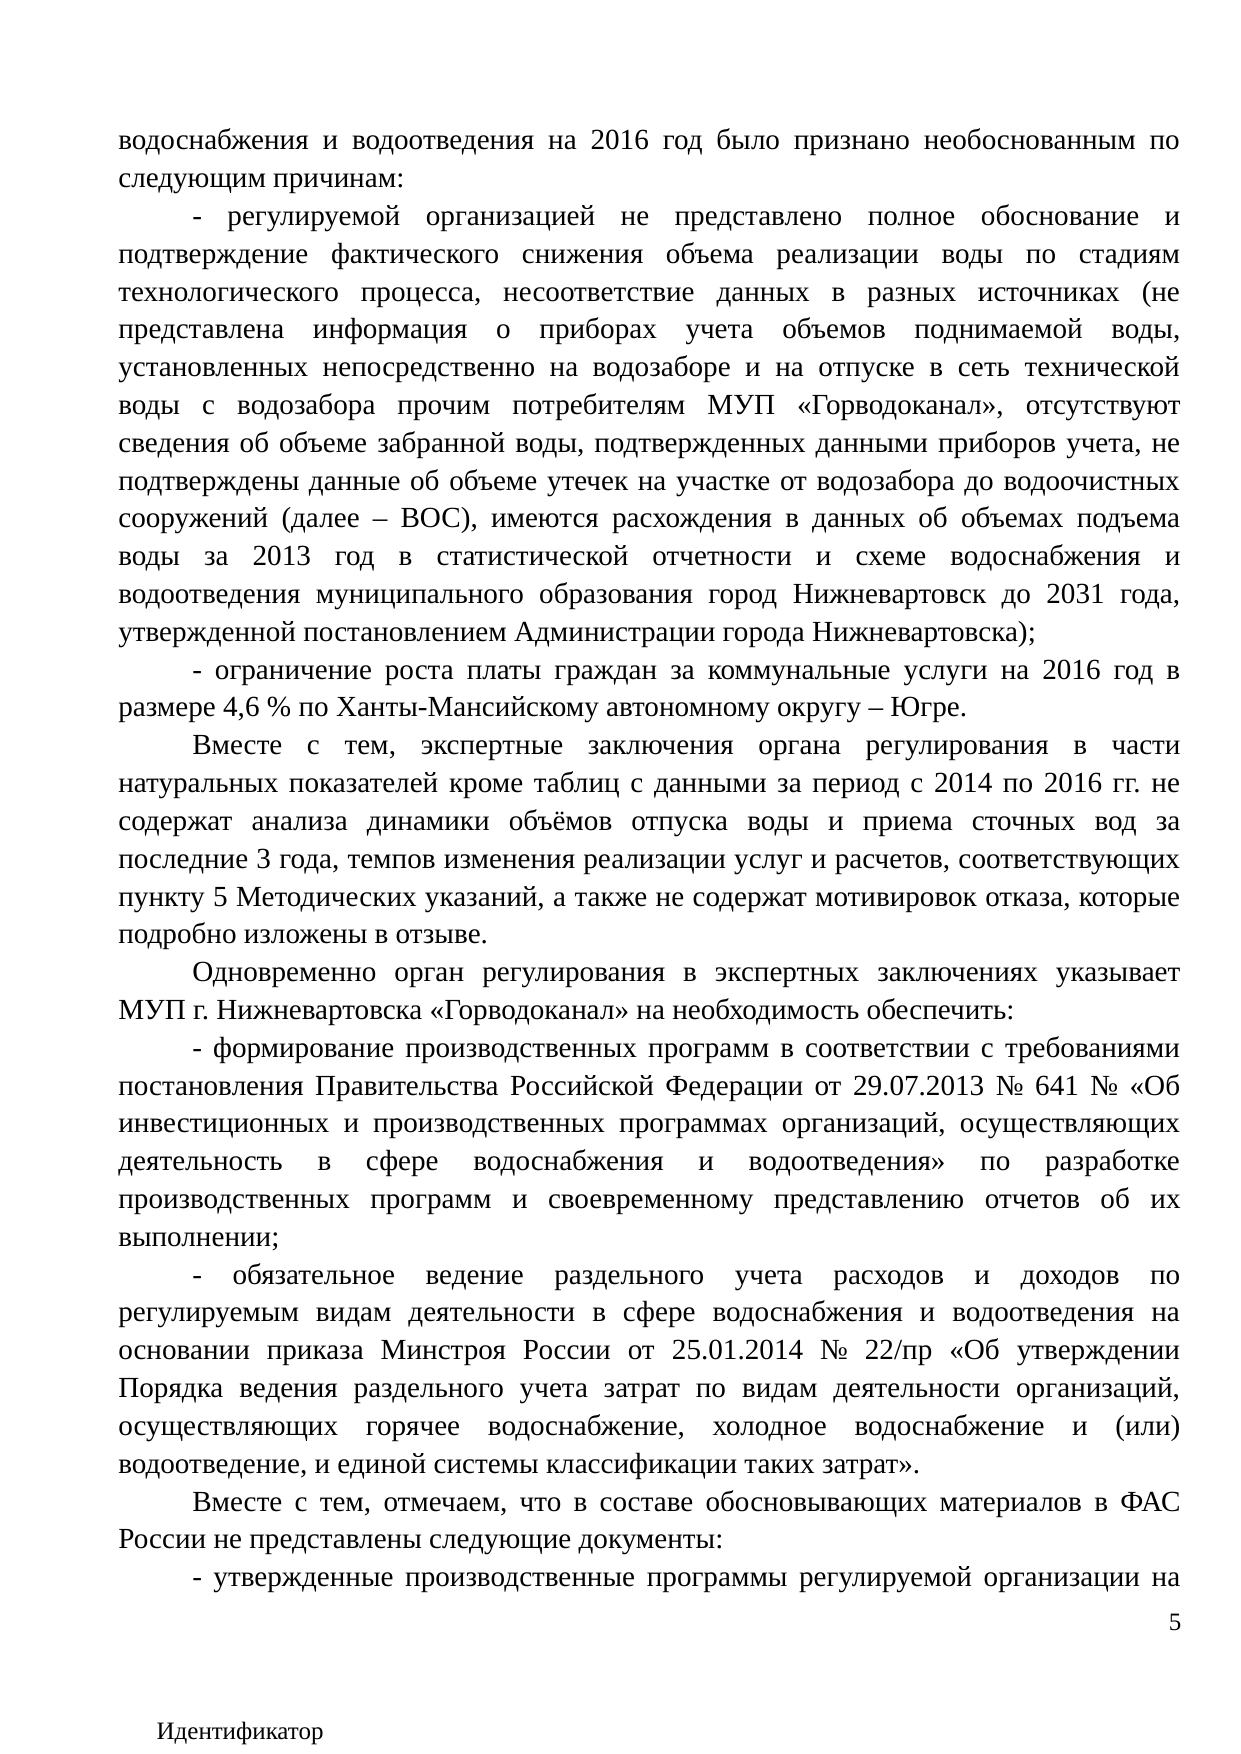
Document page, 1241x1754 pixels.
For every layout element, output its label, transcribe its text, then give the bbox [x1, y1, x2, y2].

text Вместе с тем, отмечаем, что в составе обосновывающих материалов в ФАС России не представлены следующие документы: [118, 1479, 1181, 1555]
text водоснабжения и водоотведения на 2016 год было признано необоснованным по следующим причинам: [118, 118, 1181, 194]
text - ограничение роста платы граждан за коммунальные услуги на 2016 год в размере 4,6 % по Ханты-Мансийскому автономному округу – Югре. [118, 647, 1181, 723]
text - утвержденные производственные программы регулируемой организации на [118, 1555, 1181, 1593]
text - регулируемой организацией не представлено полное обоснование и подтверждение фактического снижения объема реализации воды по стадиям технологического процесса, несоответствие данных в разных источниках (не представлена информация о приборах учета объемов поднимаемой воды, установленных непосредственно на водозаборе и на отпуске в сеть технической воды с водозабора прочим потребителям МУП «Горводоканал», отсутствуют сведения об объеме забранной воды, подтвержденных данными приборов учета, не подтверждены данные об объеме утечек на участке от водозабора до водоочистных сооружений (далее – ВОС), имеются расхождения в данных об объемах подъема воды за 2013 год в статистической отчетности и схеме водоснабжения и водоотведения муниципального образования город Нижневартовск до 2031 года, утвержденной постановлением Администрации города Нижневартовска); [118, 194, 1181, 647]
text - формирование производственных программ в соответствии с требованиями постановления Правительства Российской Федерации от 29.07.2013 № 641 № «Об инвестиционных и производственных программах организаций, осуществляющих деятельность в сфере водоснабжения и водоотведения» по разработке производственных программ и своевременному представлению отчетов об их выполнении; [118, 1026, 1181, 1252]
text Вместе с тем, экспертные заключения органа регулирования в части натуральных показателей кроме таблиц с данными за период с 2014 по 2016 гг. не содержат анализа динамики объёмов отпуска воды и приема сточных вод за последние 3 года, темпов изменения реализации услуг и расчетов, соответствующих пункту 5 Методических указаний, а также не содержат мотивировок отказа, которые подробно изложены в отзыве. [118, 723, 1181, 950]
text - обязательное ведение раздельного учета расходов и доходов по регулируемым видам деятельности в сфере водоснабжения и водоотведения на основании приказа Минстроя России от 25.01.2014 № 22/пр «Об утверждении Порядка ведения раздельного учета затрат по видам деятельности организаций, осуществляющих горячее водоснабжение, холодное водоснабжение и (или) водоотведение, и единой системы классификации таких затрат». [118, 1252, 1181, 1479]
text Одновременно орган регулирования в экспертных заключениях указывает МУП г. Нижневартовска «Горводоканал» на необходимость обеспечить: [118, 950, 1181, 1026]
